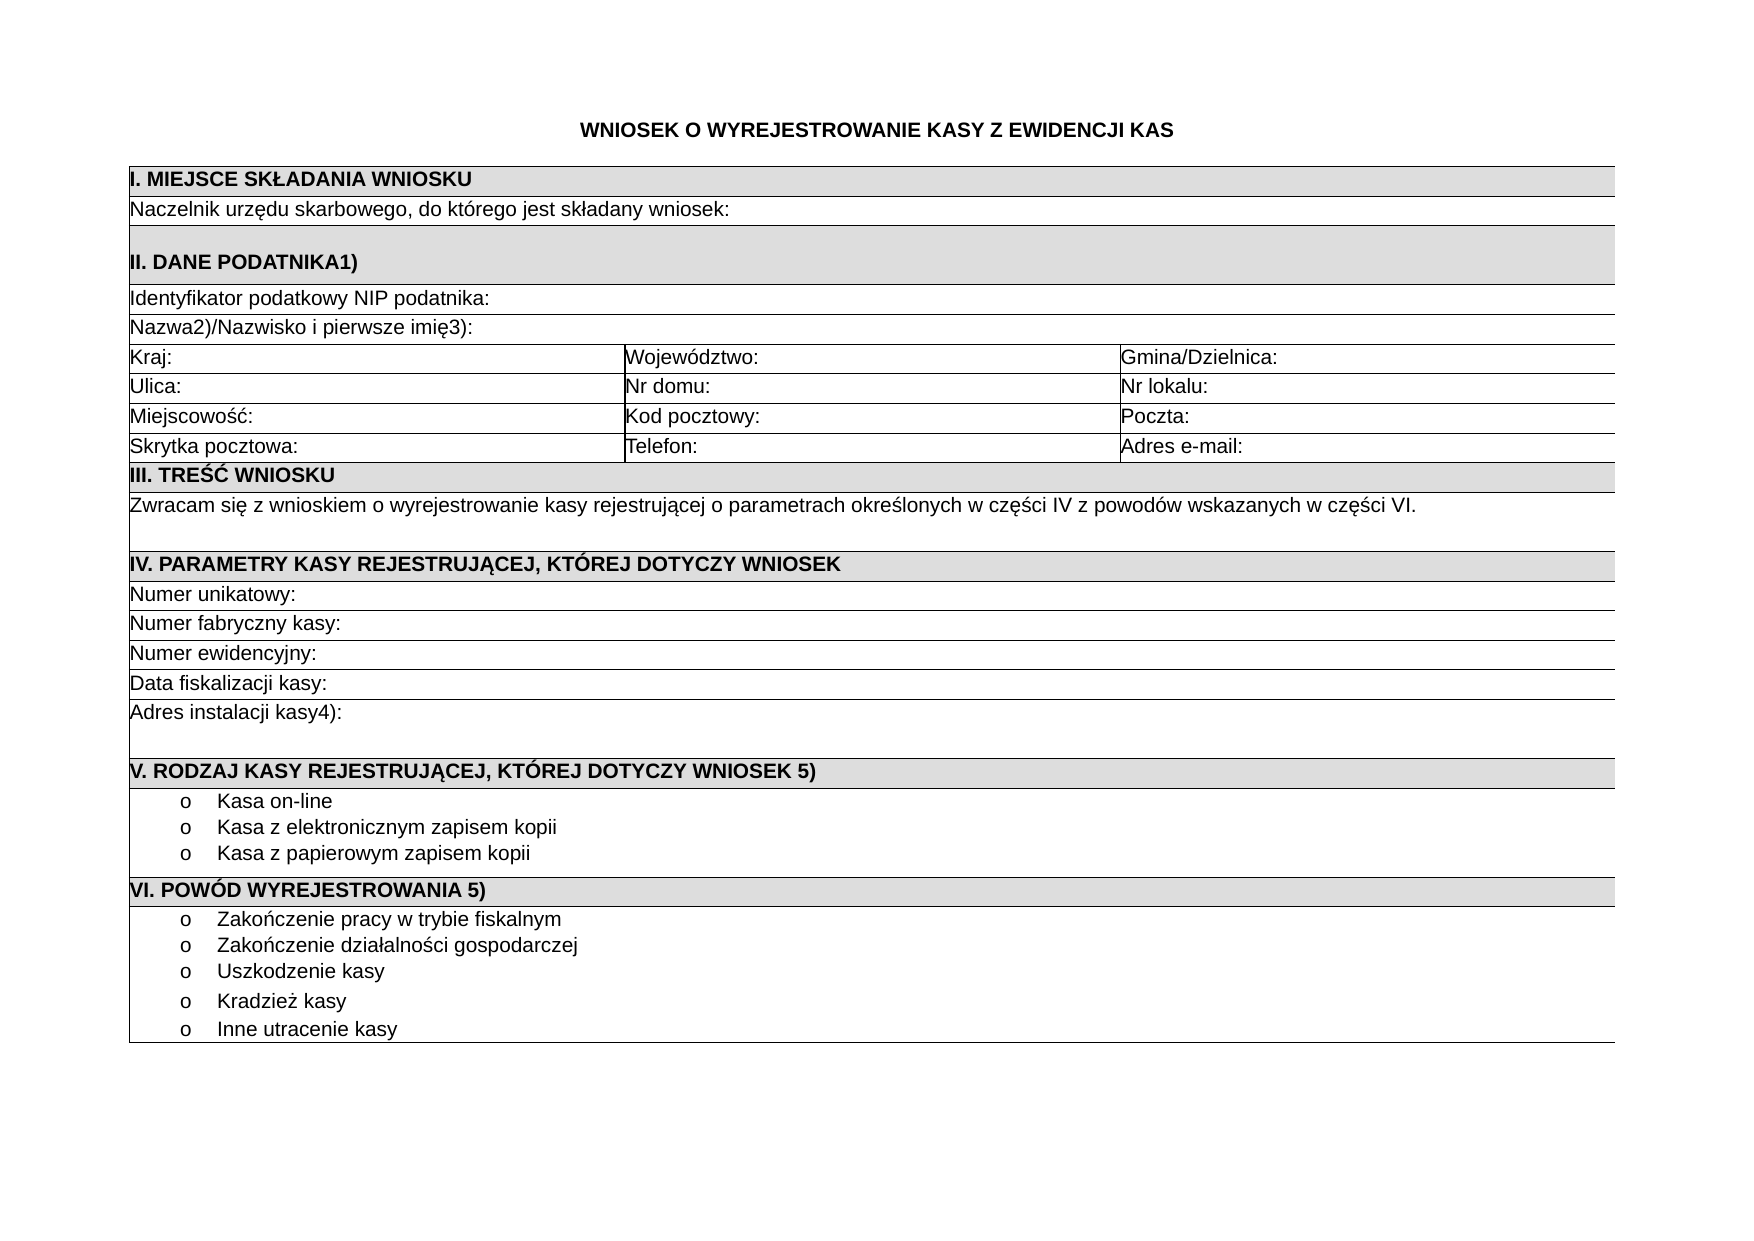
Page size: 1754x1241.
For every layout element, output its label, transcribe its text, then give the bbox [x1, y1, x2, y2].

table_cell IV. PARAMETRY KASY REJESTRUJĄCEJ, KTÓREJ DOTYCZY WNIOSEK [130, 552, 1615, 581]
table_cell Województwo: [626, 345, 1120, 373]
table_cell Zakończenie pracy w trybie fiskalnym Zakończenie działalności gospodarczej Uszkodzenie kasy Kradzież kasy Inne utracenie kasy [130, 907, 1615, 1042]
table_cell Kraj: [130, 345, 624, 373]
table_cell Data fiskalizacji kasy: [130, 670, 1615, 699]
table_cell Numer ewidencyjny: [130, 641, 1615, 669]
table_cell III. TREŚĆ WNIOSKU [130, 463, 1615, 492]
table_cell Miejscowość: [130, 404, 624, 432]
table_cell V. RODZAJ KASY REJESTRUJĄCEJ, KTÓREJ DOTYCZY WNIOSEK 5) [130, 759, 1615, 788]
table_cell Numer fabryczny kasy: [130, 611, 1615, 640]
table_cell Nazwa2)/Nazwisko i pierwsze imię3): [130, 315, 1615, 344]
table_cell Telefon: [626, 434, 1120, 462]
table_cell Gmina/Dzielnica: [1121, 345, 1615, 373]
table_cell Zwracam się z wnioskiem o wyrejestrowanie kasy rejestrującej o parametrach określonych w części IV z powodów wskazanych w części VI. [130, 493, 1615, 551]
table_cell Poczta: [1121, 404, 1615, 432]
table_cell II. DANE PODATNIKA1) [130, 226, 1615, 284]
table_header I. MIEJSCE SKŁADANIA WNIOSKU [130, 167, 1615, 196]
table_cell Numer unikatowy: [130, 582, 1615, 610]
table_cell Ulica: [130, 374, 624, 403]
table_cell Nr lokalu: [1121, 374, 1615, 403]
table_cell VI. POWÓD WYREJESTROWANIA 5) [130, 878, 1615, 906]
text WNIOSEK O WYREJESTROWANIE KASY Z EWIDENCJI KAS [118, 118, 1636, 142]
table_cell Kasa on-line Kasa z elektronicznym zapisem kopii Kasa z papierowym zapisem kopii [130, 789, 1615, 877]
table_cell Kod pocztowy: [626, 404, 1120, 432]
table_cell Nr domu: [626, 374, 1120, 403]
table_cell Skrytka pocztowa: [130, 434, 624, 462]
table_cell Naczelnik urzędu skarbowego, do którego jest składany wniosek: [130, 197, 1615, 225]
table_cell Identyfikator podatkowy NIP podatnika: [130, 285, 1615, 314]
table_cell Adres e-mail: [1121, 434, 1615, 462]
table_cell Adres instalacji kasy4): [130, 700, 1615, 758]
